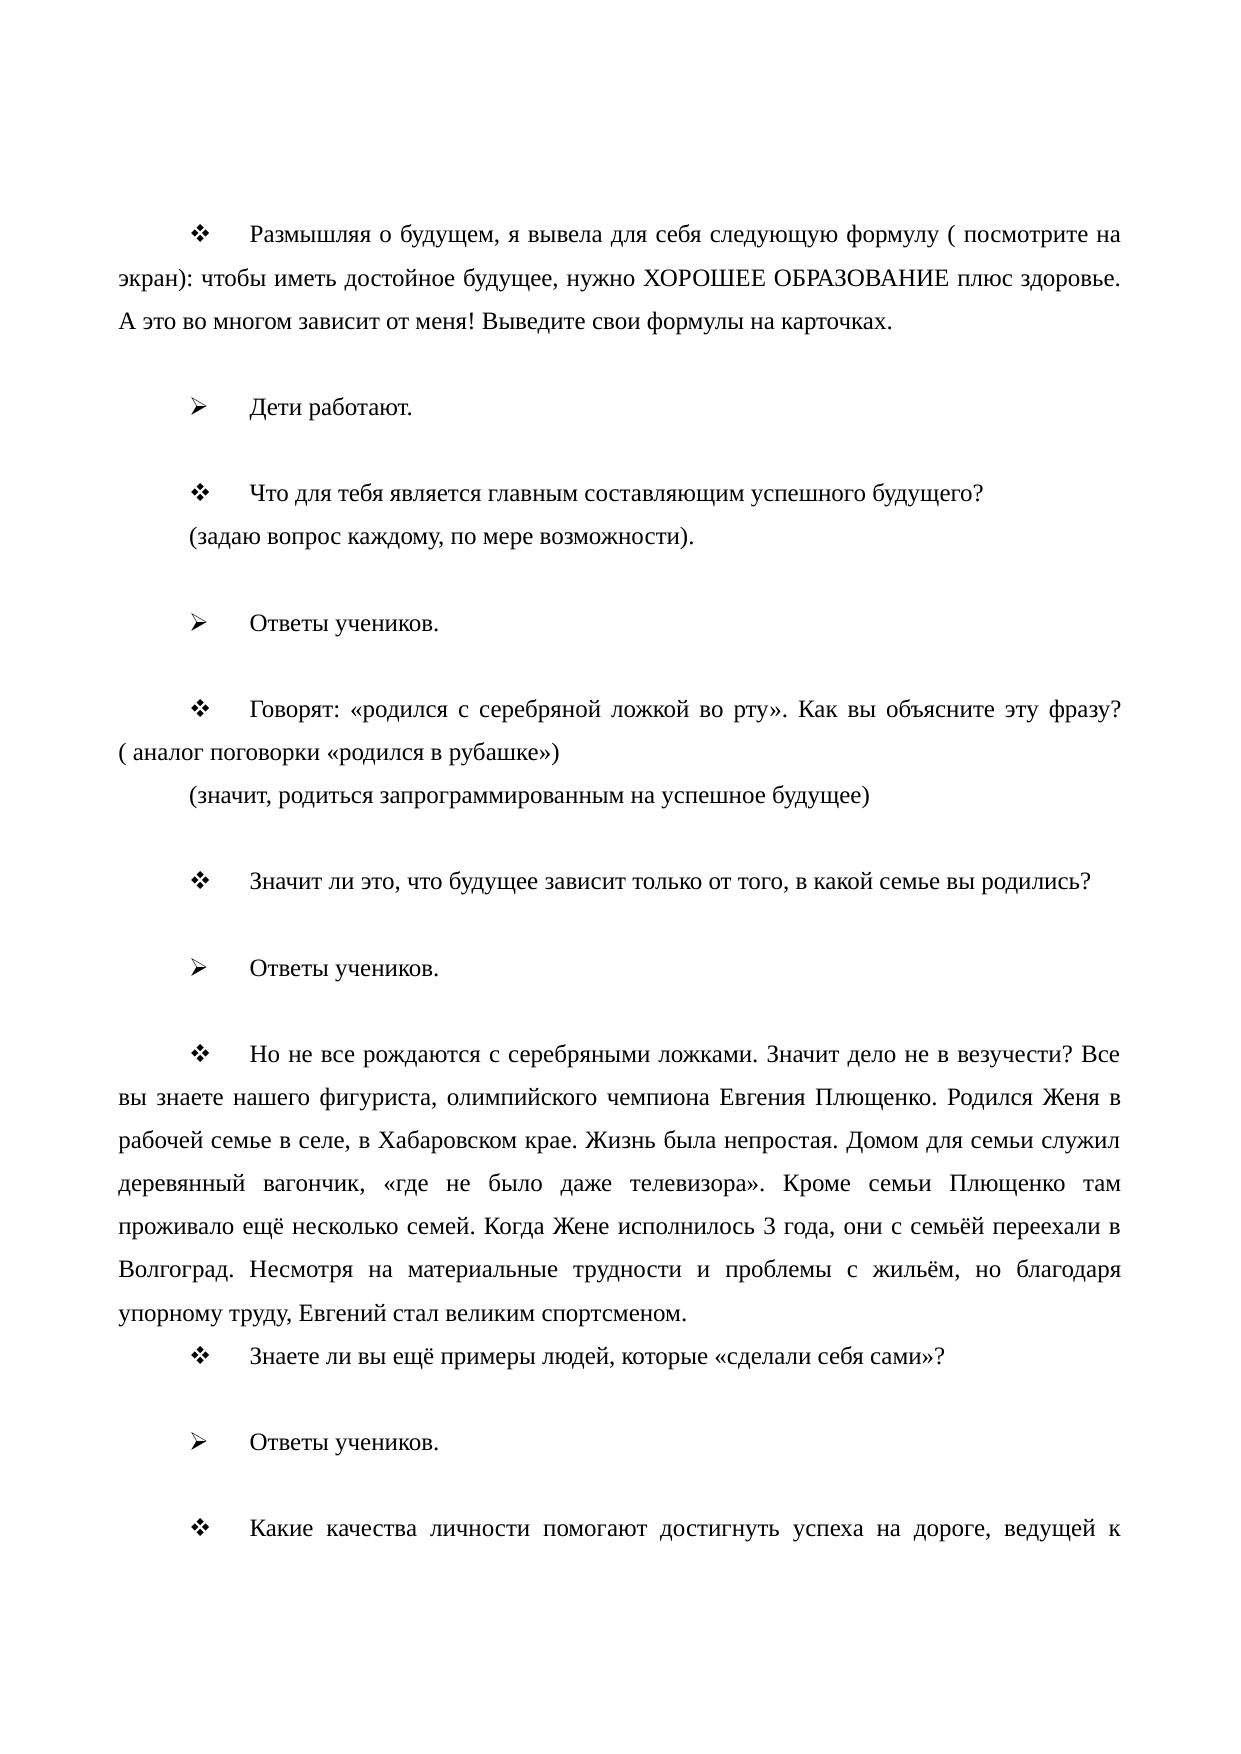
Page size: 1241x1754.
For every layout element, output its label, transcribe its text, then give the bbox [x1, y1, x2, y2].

list (значит, родиться запрограммированным на успешное будущее) [118, 780, 1122, 809]
list Что для тебя является главным составляющим успешного будущего? [118, 478, 1122, 507]
list Ответы учеников. [118, 953, 1122, 981]
list Размышляя о будущем, я вывела для себя следующую формулу ( посмотрите на экран): чтобы иметь достойное будущее, нужно ХОРОШЕЕ ОБРАЗОВАНИЕ плюс здоровье. А это во многом зависит от меня! Выведите свои формулы на карточках. [118, 219, 1122, 334]
list Значит ли это, что будущее зависит только от того, в какой семье вы родились? [118, 866, 1122, 895]
list Ответы учеников. [118, 608, 1122, 636]
list Говорят: «родился с серебряной ложкой во рту». Как вы объясните эту фразу?( аналог поговорки «родился в рубашке») [118, 694, 1122, 766]
list Ответы учеников. [118, 1427, 1122, 1456]
list Но не все рождаются с серебряными ложками. Значит дело не в везучести? Все вы знаете нашего фигуриста, олимпийского чемпиона Евгения Плющенко. Родился Женя в рабочей семье в селе, в Хабаровском крае. Жизнь была непростая. Домом для семьи служил деревянный вагончик, «где не было даже телевизора». Кроме семьи Плющенко там проживало ещё несколько семей. Когда Жене исполнилось 3 года, они с семьёй переехали в Волгоград. Несмотря на материальные трудности и проблемы с жильём, но благодаря упорному труду, Евгений стал великим спортсменом. [118, 1039, 1122, 1326]
list Дети работают. [118, 392, 1122, 421]
list Какие качества личности помогают достигнуть успеха на дороге, ведущей к [118, 1513, 1122, 1542]
list Знаете ли вы ещё примеры людей, которые «сделали себя сами»? [118, 1341, 1122, 1369]
list (задаю вопрос каждому, по мере возможности). [118, 521, 1122, 550]
